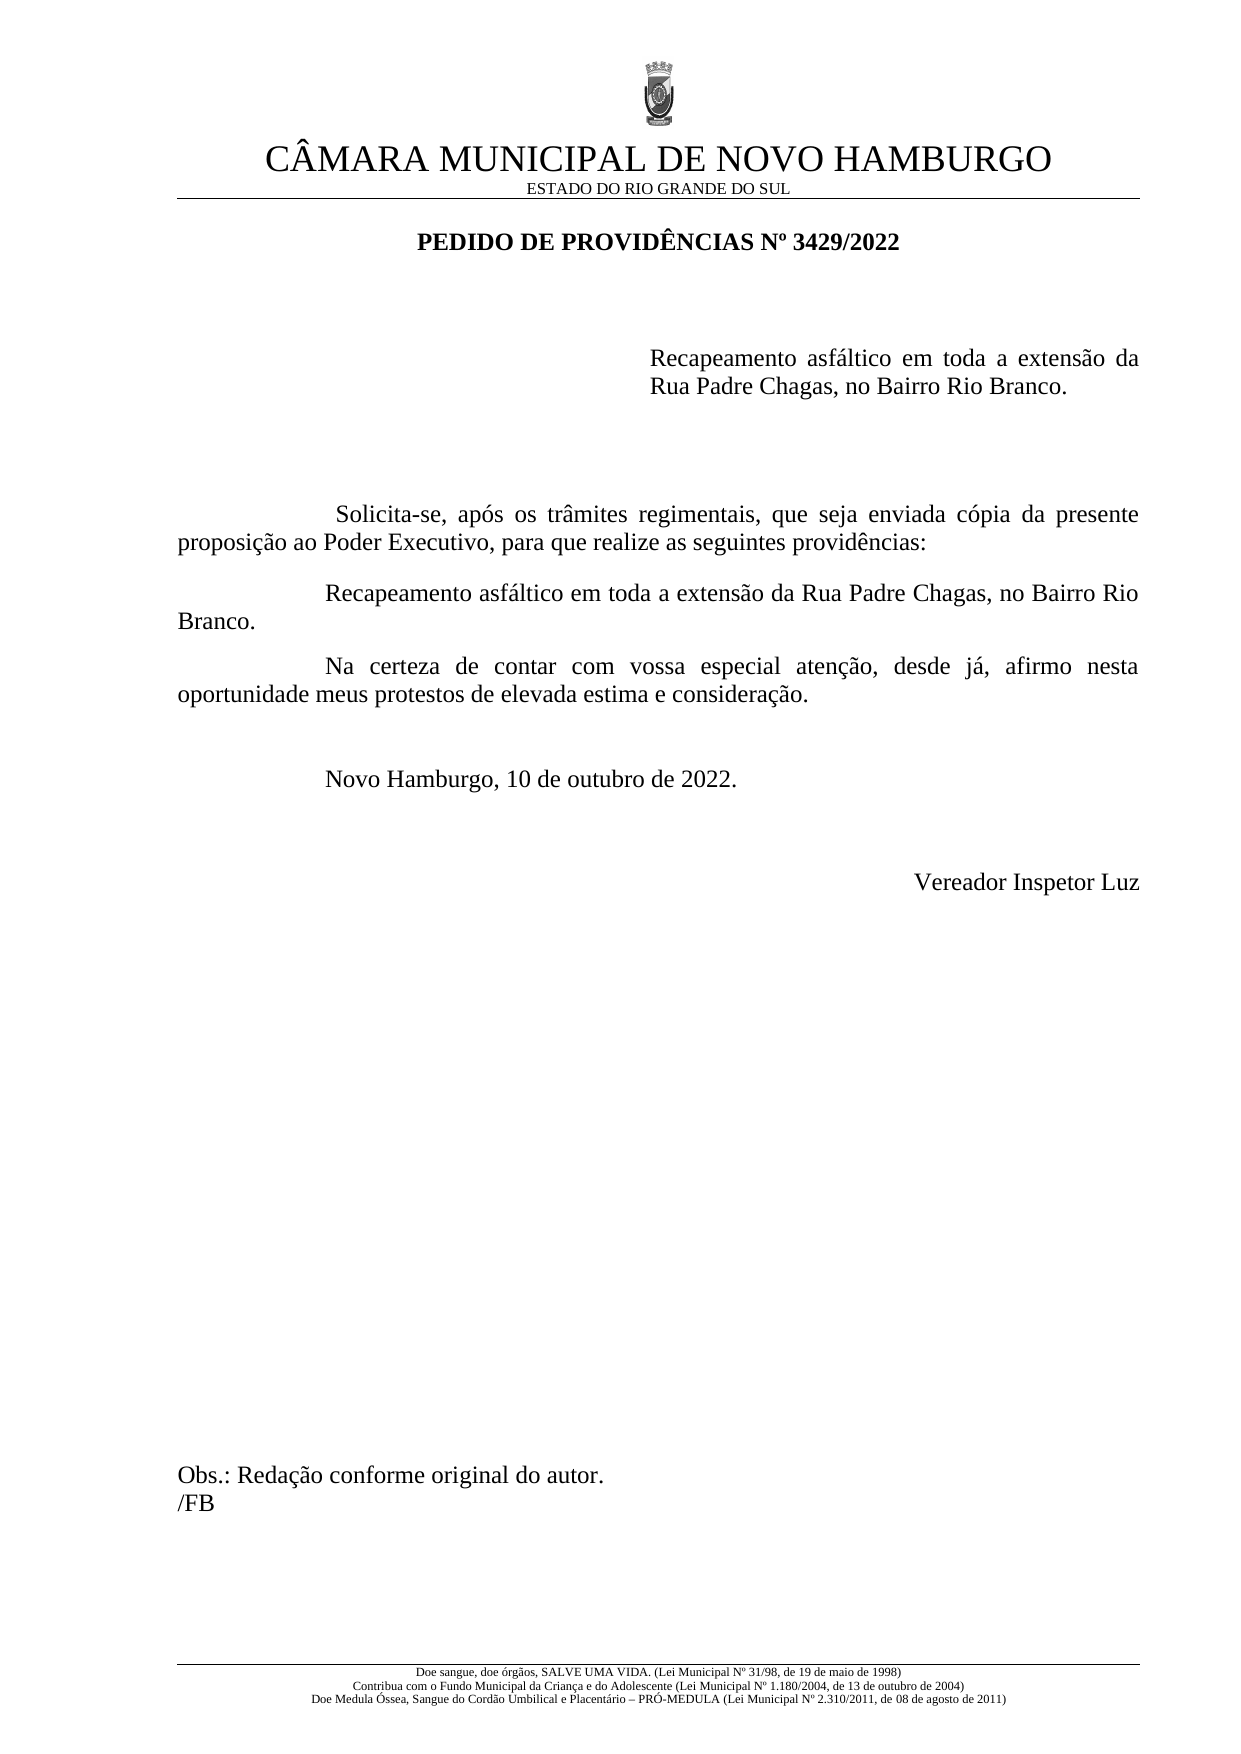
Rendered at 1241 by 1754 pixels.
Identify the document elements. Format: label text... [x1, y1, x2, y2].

text Recapeamento asfáltico em toda a extensão da Rua Padre Chagas, no Bairro Rio Branco. [177, 579, 1140, 635]
text Na certeza de contar com vossa especial atenção, desde já, afirmo nesta oportunidade meus protestos de elevada estima e consideração. [177, 652, 1140, 708]
text Solicita-se, após os trâmites regimentais, que seja enviada cópia da presente proposição ao Poder Executivo, para que realize as seguintes providências: [177, 500, 1140, 556]
text Vereador Inspetor Luz [177, 868, 1140, 895]
text Obs.: Redação conforme original do autor. [177, 1461, 1140, 1489]
text Recapeamento asfáltico em toda a extensão da Rua Padre Chagas, no Bairro Rio Branco. [649, 344, 1140, 400]
text /FB [177, 1489, 1140, 1517]
text PEDIDO DE PROVIDÊNCIAS Nº 3429/2022 [177, 228, 1140, 256]
text Novo Hamburgo, 10 de outubro de 2022. [177, 765, 1140, 793]
